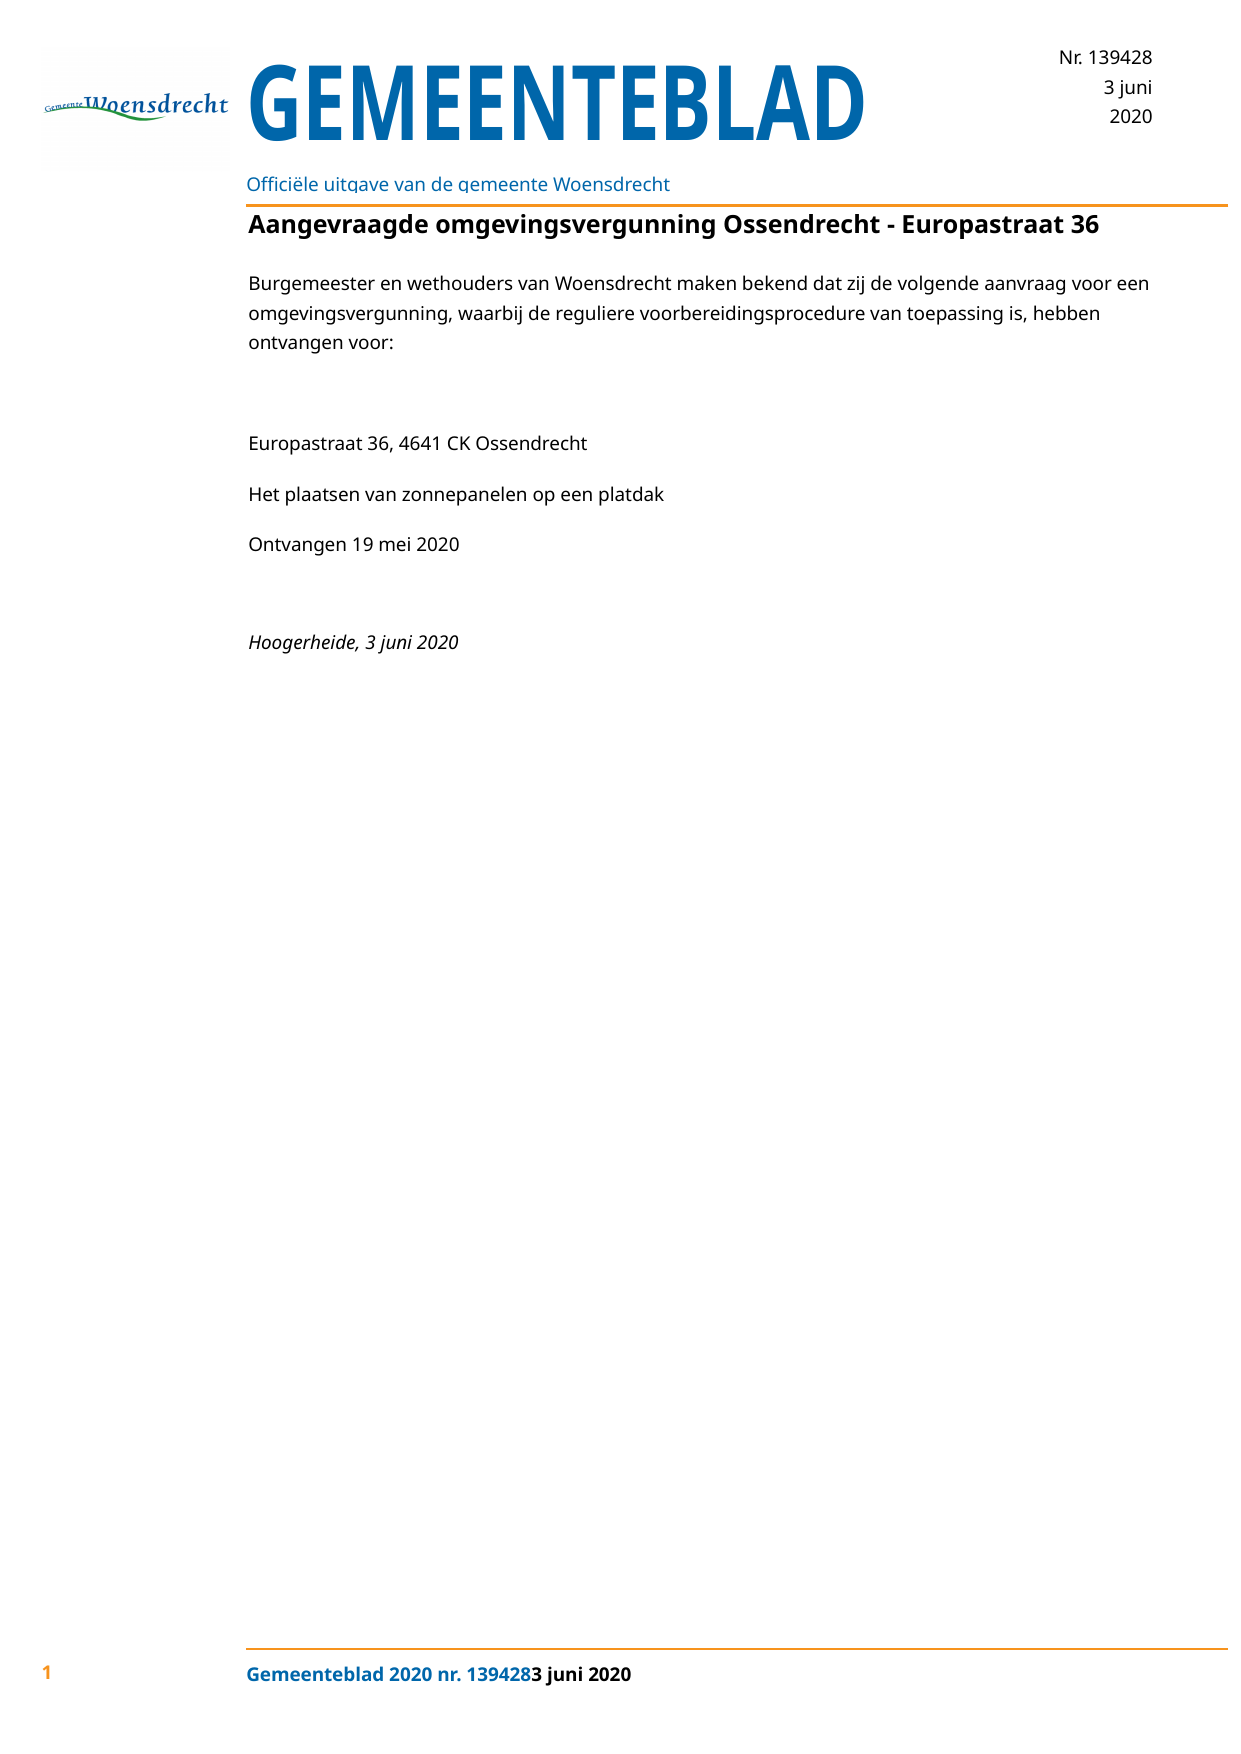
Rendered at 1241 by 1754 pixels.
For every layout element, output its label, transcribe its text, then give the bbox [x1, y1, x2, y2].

picture [41, 47, 231, 172]
text Burgemeester en wethouders van Woensdrecht maken bekend dat zij de volgende aanvraag voor een omgevingsvergunning, waarbij de reguliere voorbereidingsprocedure van toepassing is, hebben ontvangen voor: [248, 270, 1152, 355]
text Hoogerheide, 3 juni 2020 [248, 629, 1152, 655]
text Europastraat 36, 4641 CK Ossendrecht [248, 430, 1152, 456]
text Ontvangen 19 mei 2020 [248, 531, 1152, 557]
text Aangevraagde omgevingsvergunning Ossendrecht - Europastraat 36 [248, 207, 1152, 241]
text Het plaatsen van zonnepanelen op een platdak [248, 481, 1152, 506]
